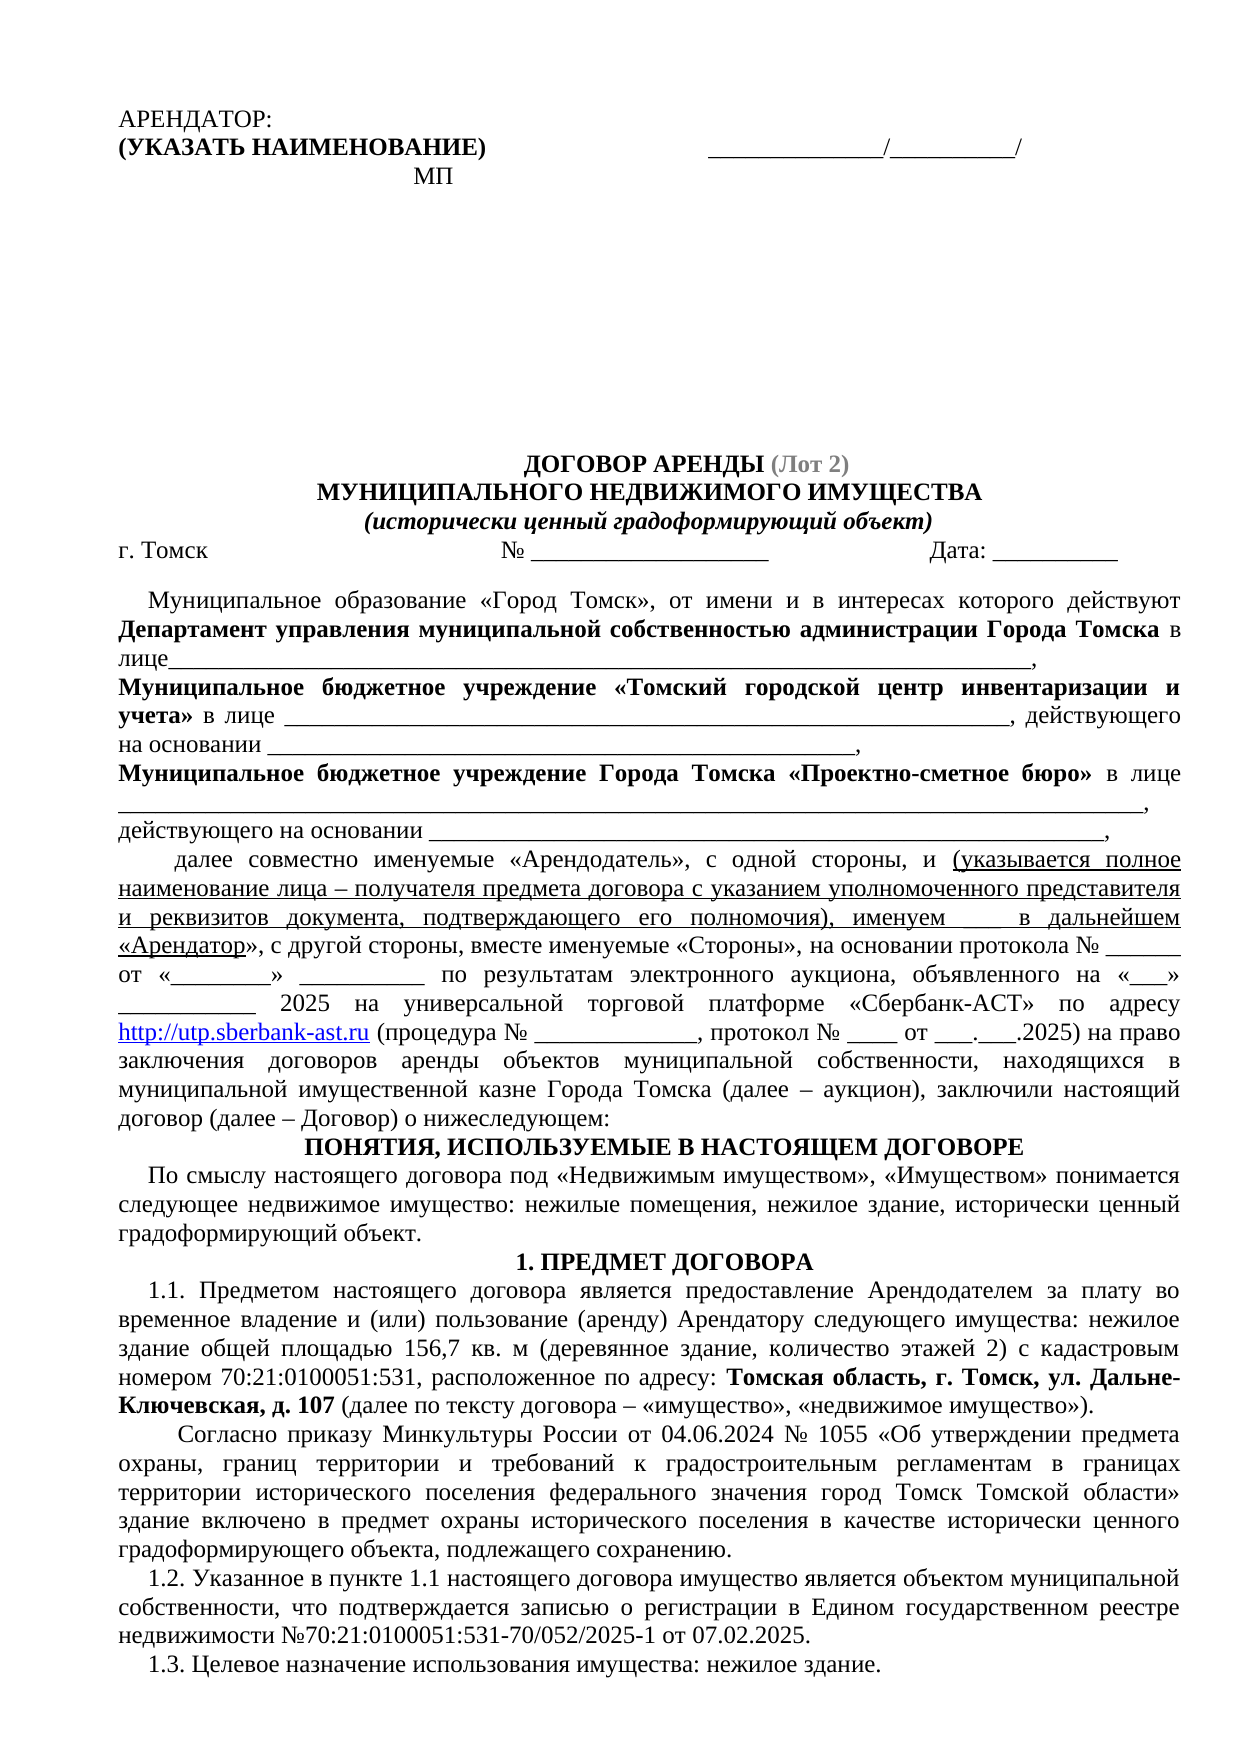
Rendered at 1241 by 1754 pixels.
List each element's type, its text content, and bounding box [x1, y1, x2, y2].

text 1.3. Целевое назначение использования имущества: нежилое здание. [118, 1649, 1181, 1678]
text (исторически ценный градоформирующий объект) [118, 506, 1181, 535]
text (УКАЗАТЬ НАИМЕНОВАНИЕ) ______________/__________/ [118, 132, 1181, 161]
text 1.2. Указанное в пункте 1.1 настоящего договора имущество является объектом муниципальной собственности, что подтверждается записью о регистрации в Едином государственном реестре недвижимости №70:21:0100051:531-70/052/2025-1 от 07.02.2025. [118, 1563, 1181, 1649]
text Муниципальное бюджетное учреждение Города Томска «Проектно-сметное бюро» в лице __________________________________________________________________________________, действующего на основании ______________________________________________________, [118, 758, 1181, 844]
text «Арендатор», с другой стороны, вместе именуемые «Стороны», на основании протокола № ______ от «________» __________ по результатам электронного аукциона, объявленного на «___» ___________ 2025 на универсальной торговой платформе «Сбербанк-АСТ» по адресу http://utp.sberbank-ast.ru (процедура № _____________, протокол № ____ от ___.___.2025) на право заключения договоров аренды объектов муниципальной собственности, находящихся в муниципальной имущественной казне Города Томска (далее – аукцион), заключили настоящий договор (далее – Договор) о нижеследующем: [118, 928, 1181, 1132]
text ПОНЯТИЯ, ИСПОЛЬЗУЕМЫЕ В НАСТОЯЩЕМ ДОГОВОРЕ [118, 1132, 1181, 1160]
text и реквизитов документа, подтверждающего его полномочия), именуем ___ в дальнейшем [118, 899, 1181, 927]
text далее совместно именуемые «Арендодатель», с одной стороны, и (указывается полное наименование лица – получателя предмета договора с указанием уполномоченного представителя [118, 844, 1181, 898]
text АРЕНДАТОР: [118, 104, 1181, 132]
text МП [118, 161, 1181, 190]
text МУНИЦИПАЛЬНОГО НЕДВИЖИМОГО ИМУЩЕСТВА [118, 477, 1181, 506]
text Согласно приказу Минкультуры России от 04.06.2024 № 1055 «Об утверждении предмета охраны, границ территории и требований к градостроительным регламентам в границах территории исторического поселения федерального значения город Томск Томской области» здание включено в предмет охраны исторического поселения в качестве исторически ценного градоформирующего объекта, подлежащего сохранению. [118, 1419, 1181, 1563]
text По смыслу настоящего договора под «Недвижимым имуществом», «Имуществом» понимается следующее недвижимое имущество: нежилые помещения, нежилое здание, исторически ценный градоформирующий объект. [118, 1160, 1181, 1247]
text 1. ПРЕДМЕТ ДОГОВОРА [118, 1247, 1181, 1275]
text г. Томск № ___________________ Дата: __________ [118, 535, 1181, 564]
text Муниципальное образование «Город Томск», от имени и в интересах которого действуют Департамент управления муниципальной собственностью администрации Города Томска в лице_____________________________________________________________________, Муниципальное бюджетное учреждение «Томский городской центр инвентаризации и учета» в лице __________________________________________________________, действующего на основании _______________________________________________, [118, 585, 1181, 758]
text 1.1. Предметом настоящего договора является предоставление Арендодателем за плату во временное владение и (или) пользование (аренду) Арендатору следующего имущества: нежилое здание общей площадью 156,7 кв. м (деревянное здание, количество этажей 2) с кадастровым номером 70:21:0100051:531, расположенное по адресу: Томская область, г. Томск, ул. Дальне-Ключевская, д. 107 (далее по тексту договора – «имущество», «недвижимое имущество»). [118, 1275, 1181, 1419]
text ДОГОВОР АРЕНДЫ (Лот 2) [118, 449, 1181, 477]
